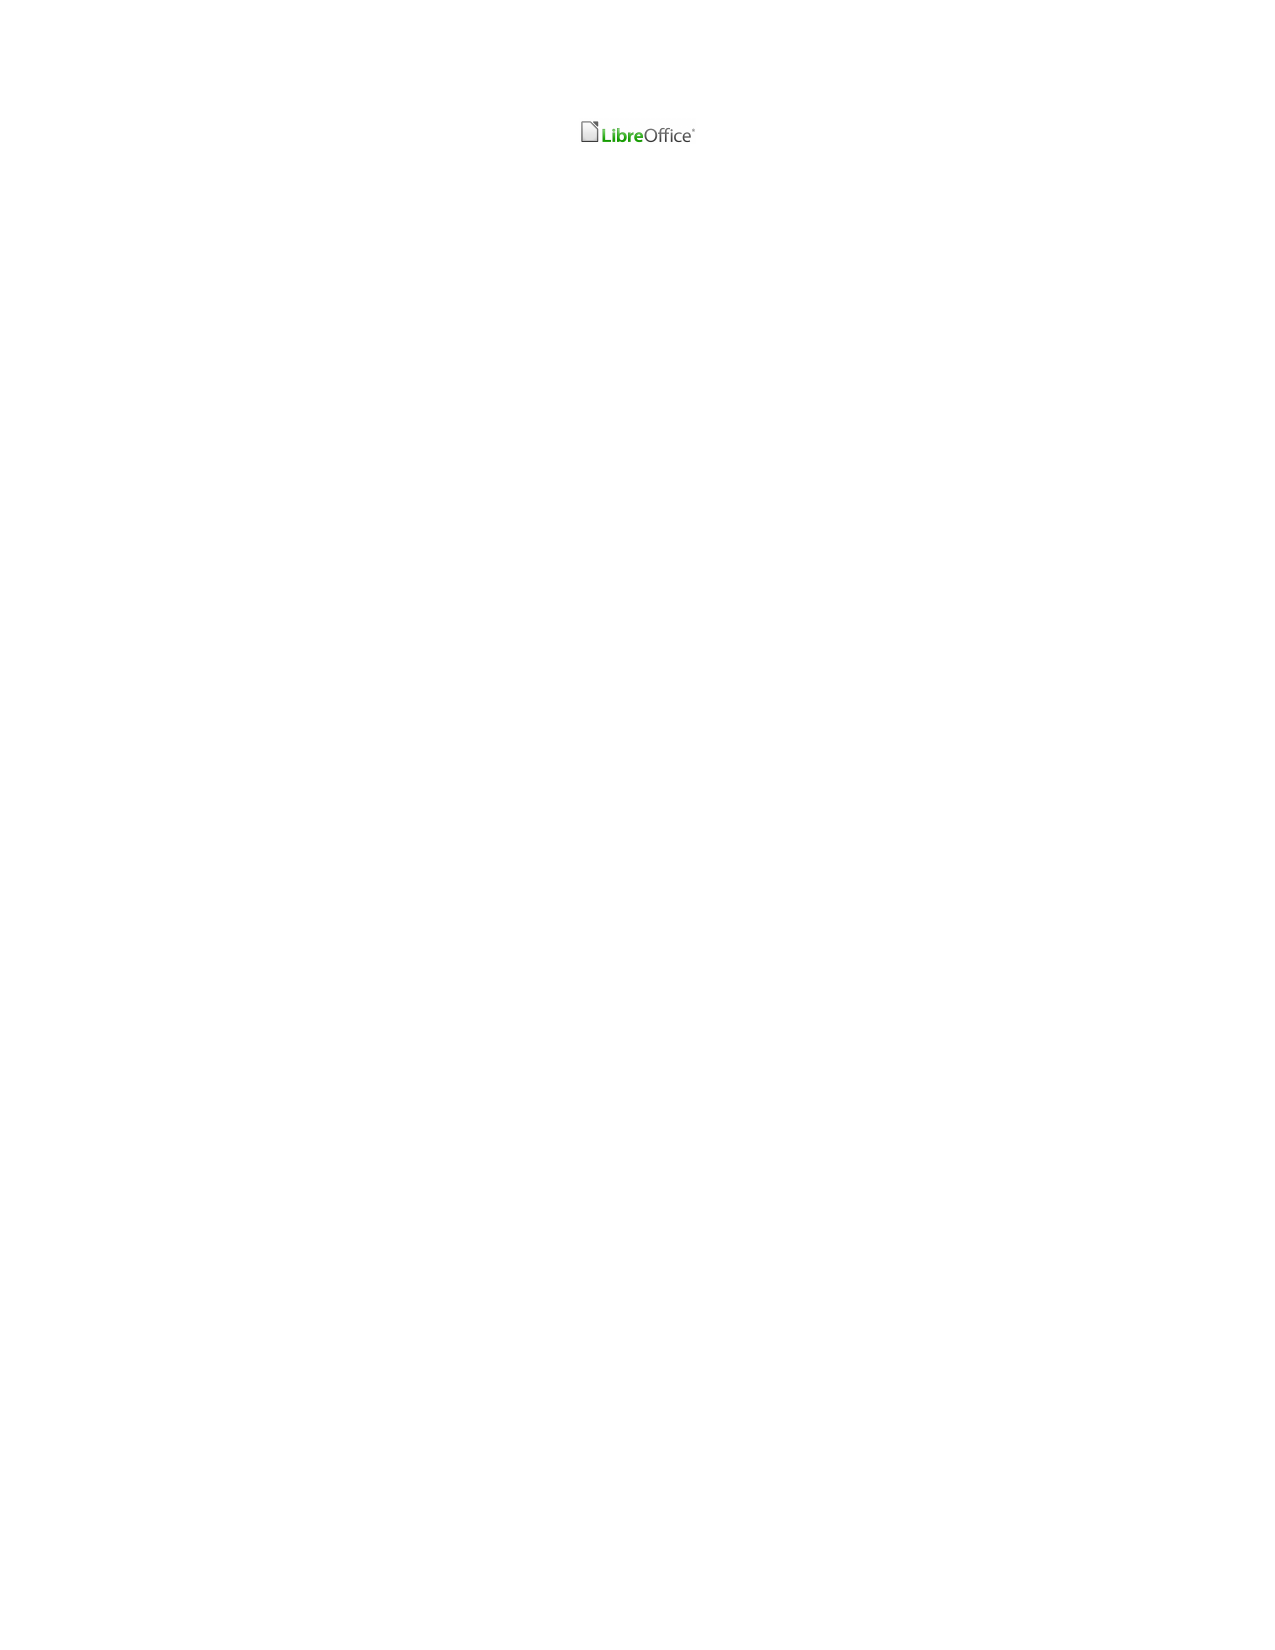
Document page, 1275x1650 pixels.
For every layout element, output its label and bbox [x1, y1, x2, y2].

picture [578, 118, 697, 144]
